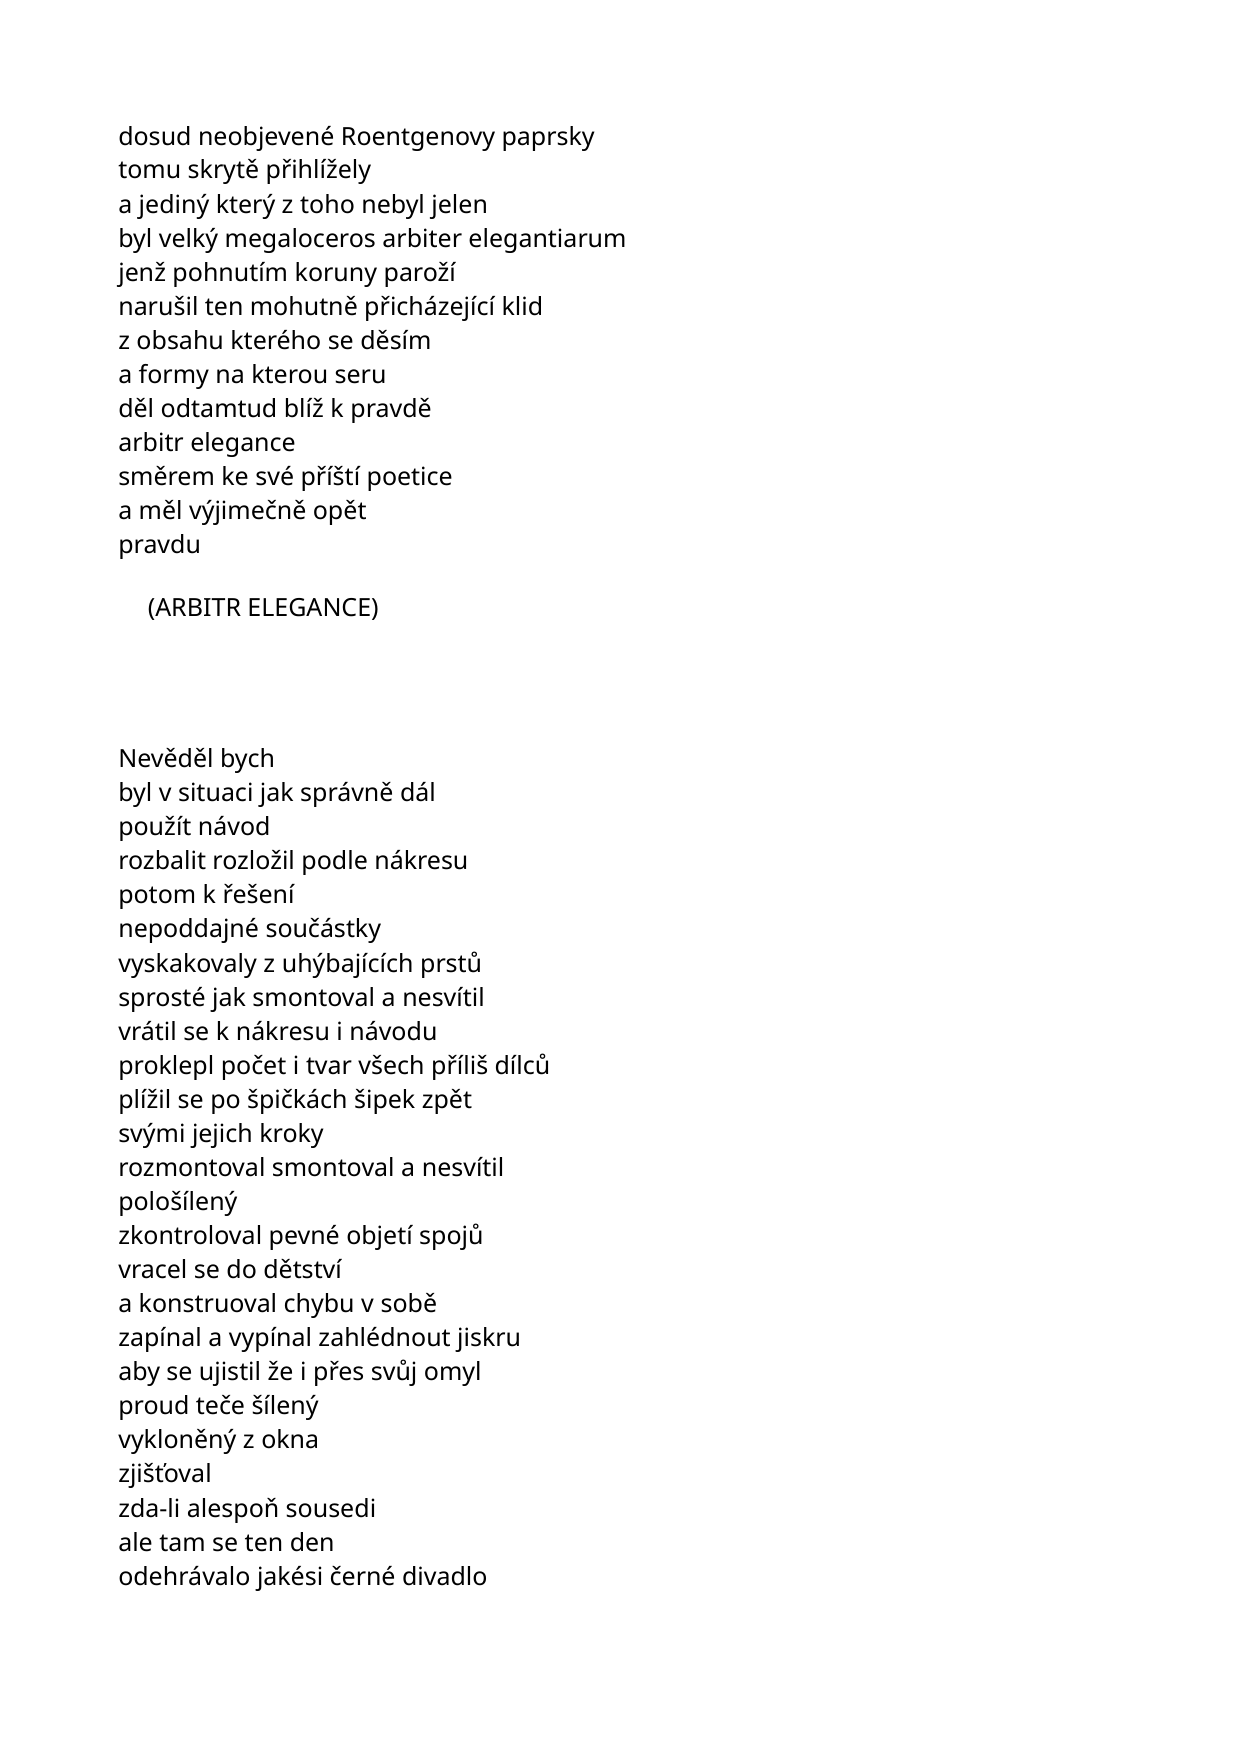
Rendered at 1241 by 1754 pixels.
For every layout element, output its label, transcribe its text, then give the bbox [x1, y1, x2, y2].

text proud teče šílený [118, 1388, 1122, 1422]
subtitle (Arbitr elegance) [148, 590, 1122, 624]
text vrátil se k nákresu i návodu [118, 1013, 1122, 1047]
text z obsahu kterého se děsím [118, 322, 1122, 357]
text děl odtamtud blíž k pravdě [118, 391, 1122, 425]
text a formy na kterou seru [118, 357, 1122, 391]
text pravdu [118, 527, 1122, 561]
text nepoddajné součástky [118, 911, 1122, 945]
text pološílený [118, 1184, 1122, 1218]
text byl v situaci jak správně dál [118, 775, 1122, 809]
text plížil se po špičkách šipek zpět [118, 1081, 1122, 1116]
text směrem ke své příští poetice [118, 459, 1122, 493]
text rozbalit rozložil podle nákresu [118, 843, 1122, 877]
text narušil ten mohutně přicházející klid [118, 288, 1122, 322]
text proklepl počet i tvar všech příliš dílců [118, 1047, 1122, 1081]
text vykloněný z okna [118, 1422, 1122, 1456]
text zapínal a vypínal zahlédnout jiskru [118, 1320, 1122, 1354]
text arbitr elegance [118, 425, 1122, 459]
text vracel se do dětství [118, 1252, 1122, 1286]
text potom k řešení [118, 877, 1122, 911]
text a jediný který z toho nebyl jelen [118, 186, 1122, 220]
text rozmontoval smontoval a nesvítil [118, 1149, 1122, 1184]
text zjišťoval [118, 1456, 1122, 1490]
text svými jejich kroky [118, 1116, 1122, 1149]
text ale tam se ten den [118, 1524, 1122, 1558]
text dosud neobjevené Roentgenovy paprsky [118, 118, 1122, 152]
text aby se ujistil že i přes svůj omyl [118, 1354, 1122, 1388]
text zda-li alespoň sousedi [118, 1490, 1122, 1524]
text byl velký megaloceros arbiter elegantiarum [118, 220, 1122, 254]
text sprosté jak smontoval a nesvítil [118, 979, 1122, 1013]
text použít návod [118, 809, 1122, 843]
text Nevěděl bych [118, 741, 1122, 775]
text a měl výjimečně opět [118, 493, 1122, 527]
text a konstruoval chybu v sobě [118, 1286, 1122, 1320]
text vyskakovaly z uhýbajících prstů [118, 945, 1122, 979]
text jenž pohnutím koruny paroží [118, 254, 1122, 288]
text tomu skrytě přihlížely [118, 152, 1122, 186]
text zkontroloval pevné objetí spojů [118, 1218, 1122, 1252]
text odehrávalo jakési černé divadlo [118, 1558, 1122, 1592]
